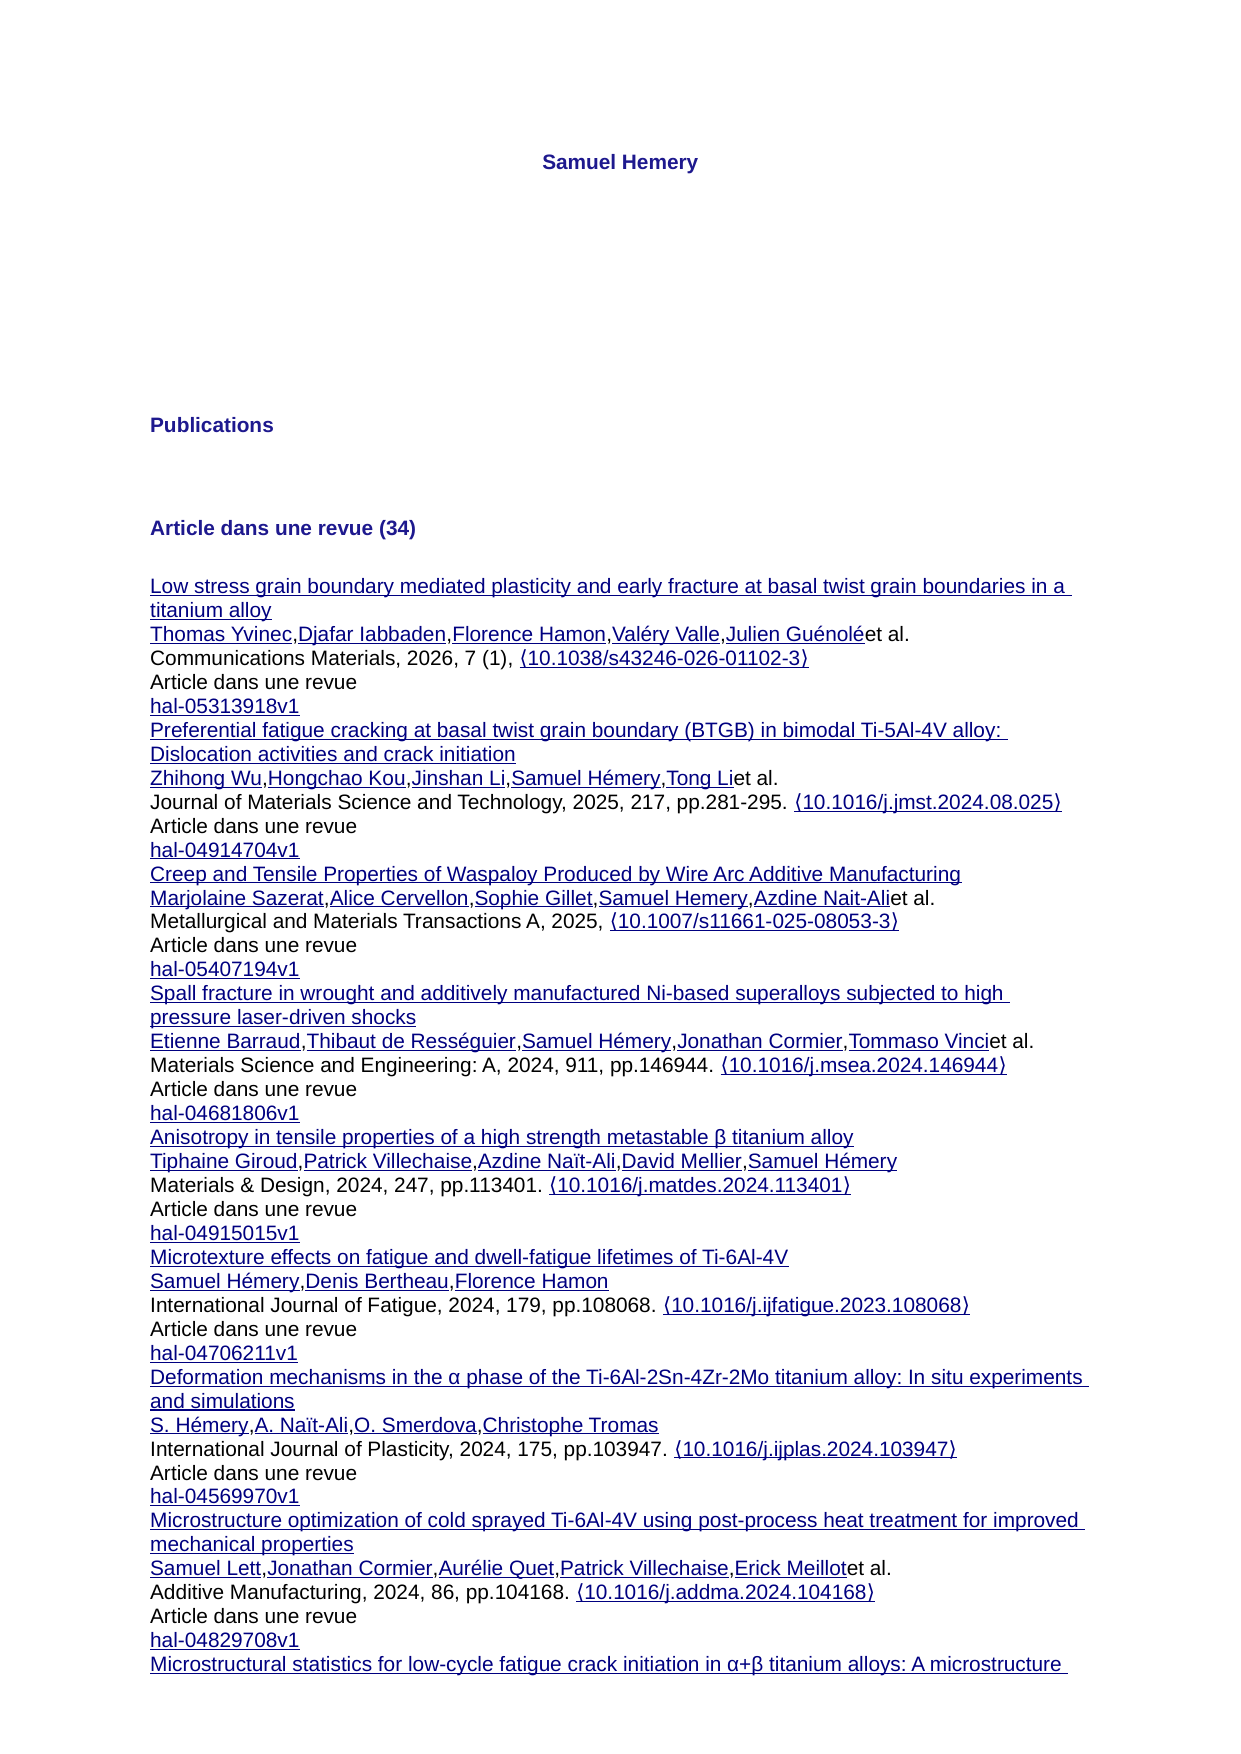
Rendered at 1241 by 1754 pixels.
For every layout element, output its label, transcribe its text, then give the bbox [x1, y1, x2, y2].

subtitle Publications [150, 412, 1090, 436]
table_header Low stress grain boundary mediated plasticity and early fracture at basal twist grain boundaries in a titanium alloy Thomas Yvinec,Djafar Iabbaden,Florence Hamon,Valéry Valle,Julien Guénoléet al. Communications Materials, 2026, 7 (1), ⟨10.1038/s43246-026-01102-3⟩ Article dans une revue hal-05313918v1 [150, 574, 1090, 718]
subtitle Samuel Hemery [150, 150, 1090, 174]
table_cell Anisotropy in tensile properties of a high strength metastable β titanium alloy Tiphaine Giroud,Patrick Villechaise,Azdine Naït-Ali,David Mellier,Samuel Hémery Materials & Design, 2024, 247, pp.113401. ⟨10.1016/j.matdes.2024.113401⟩ Article dans une revue hal-04915015v1 [150, 1125, 1090, 1245]
subtitle Article dans une revue (34) [150, 516, 1090, 539]
table_cell Creep and Tensile Properties of Waspaloy Produced by Wire Arc Additive Manufacturing Marjolaine Sazerat,Alice Cervellon,Sophie Gillet,Samuel Hemery,Azdine Nait-Aliet al. Metallurgical and Materials Transactions A, 2025, ⟨10.1007/s11661-025-08053-3⟩ Article dans une revue hal-05407194v1 [150, 861, 1090, 981]
table_cell Deformation mechanisms in the α phase of the Ti-6Al-2Sn-4Zr-2Mo titanium alloy: In situ experiments and simulations S. Hémery,A. Naït-Ali,O. Smerdova,Christophe Tromas International Journal of Plasticity, 2024, 175, pp.103947. ⟨10.1016/j.ijplas.2024.103947⟩ Article dans une revue hal-04569970v1 [150, 1365, 1090, 1508]
table_cell Microstructural statistics for low-cycle fatigue crack initiation in α+β titanium alloys: A microstructure [150, 1652, 1090, 1676]
table_cell Spall fracture in wrought and additively manufactured Ni-based superalloys subjected to high pressure laser-driven shocks Etienne Barraud,Thibaut de Rességuier,Samuel Hémery,Jonathan Cormier,Tommaso Vinciet al. Materials Science and Engineering: A, 2024, 911, pp.146944. ⟨10.1016/j.msea.2024.146944⟩ Article dans une revue hal-04681806v1 [150, 981, 1090, 1125]
table_cell Microtexture effects on fatigue and dwell-fatigue lifetimes of Ti-6Al-4V Samuel Hémery,Denis Bertheau,Florence Hamon International Journal of Fatigue, 2024, 179, pp.108068. ⟨10.1016/j.ijfatigue.2023.108068⟩ Article dans une revue hal-04706211v1 [150, 1245, 1090, 1364]
table_cell Microstructure optimization of cold sprayed Ti-6Al-4V using post-process heat treatment for improved mechanical properties Samuel Lett,Jonathan Cormier,Aurélie Quet,Patrick Villechaise,Erick Meillotet al. Additive Manufacturing, 2024, 86, pp.104168. ⟨10.1016/j.addma.2024.104168⟩ Article dans une revue hal-04829708v1 [150, 1508, 1090, 1652]
table_cell Preferential fatigue cracking at basal twist grain boundary (BTGB) in bimodal Ti-5Al-4V alloy: Dislocation activities and crack initiation Zhihong Wu,Hongchao Kou,Jinshan Li,Samuel Hémery,Tong Liet al. Journal of Materials Science and Technology, 2025, 217, pp.281-295. ⟨10.1016/j.jmst.2024.08.025⟩ Article dans une revue hal-04914704v1 [150, 718, 1090, 861]
